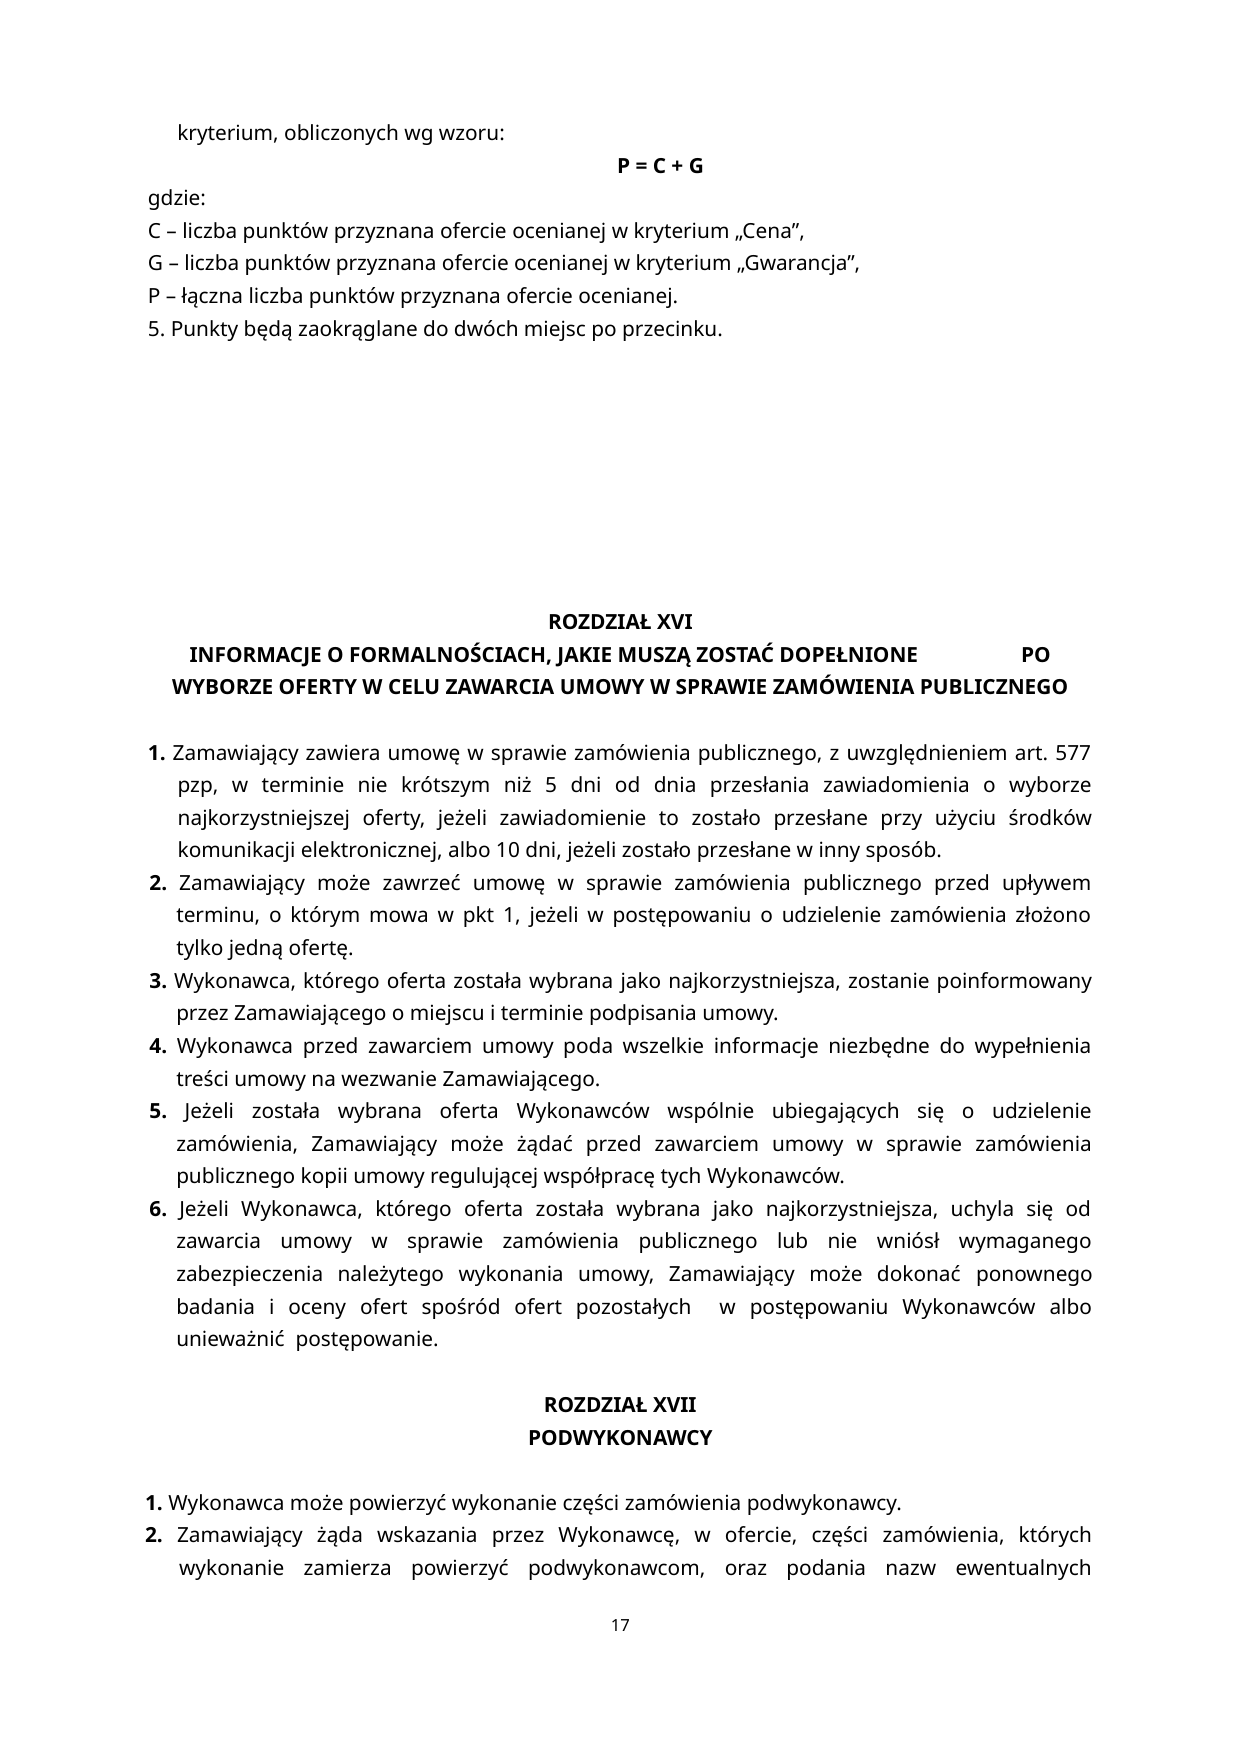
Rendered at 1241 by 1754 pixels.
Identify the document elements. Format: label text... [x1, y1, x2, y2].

text 4. Wykonawca przed zawarciem umowy poda wszelkie informacje niezbędne do wypełnienia treści umowy na wezwanie Zamawiającego. [149, 1031, 1093, 1092]
list G – liczba punktów przyznana ofercie ocenianej w kryterium „Gwarancja”, [148, 248, 1093, 277]
list P – łączna liczba punktów przyznana ofercie ocenianej. [148, 281, 1093, 309]
text 2. Zamawiający żąda wskazania przez Wykonawcę, w ofercie, części zamówienia, których wykonanie zamierza powierzyć podwykonawcom, oraz podania nazw ewentualnych [145, 1521, 1093, 1582]
text ROZDZIAŁ XVI [148, 607, 1093, 636]
list P = C + G [185, 151, 1093, 179]
text ROZDZIAŁ XVII [148, 1390, 1093, 1418]
list C – liczba punktów przyznana ofercie ocenianej w kryterium „Cena”, [148, 216, 1093, 244]
text 2. Zamawiający może zawrzeć umowę w sprawie zamówienia publicznego przed upływem terminu, o którym mowa w pkt 1, jeżeli w postępowaniu o udzielenie zamówienia złożono tylko jedną ofertę. [149, 868, 1093, 962]
text kryterium, obliczonych wg wzoru: [148, 118, 1093, 147]
list 5. Punkty będą zaokrąglane do dwóch miejsc po przecinku. [148, 314, 1093, 342]
text 3. Wykonawca, którego oferta została wybrana jako najkorzystniejsza, zostanie poinformowany przez Zamawiającego o miejscu i terminie podpisania umowy. [149, 966, 1093, 1027]
text 6. Jeżeli Wykonawca, którego oferta została wybrana jako najkorzystniejsza, uchyla się od zawarcia umowy w sprawie zamówienia publicznego lub nie wniósł wymaganego zabezpieczenia należytego wykonania umowy, Zamawiający może dokonać ponownego badania i oceny ofert spośród ofert pozostałych w postępowaniu Wykonawców albo unieważnić postępowanie. [149, 1194, 1093, 1353]
text PODWYKONAWCY [148, 1423, 1093, 1451]
list gdzie: [148, 183, 1093, 212]
text INFORMACJE O FORMALNOŚCIACH, JAKIE MUSZĄ ZOSTAĆ DOPEŁNIONE PO WYBORZE OFERTY W CELU ZAWARCIA UMOWY W SPRAWIE ZAMÓWIENIA PUBLICZNEGO [148, 640, 1093, 701]
text 5. Jeżeli została wybrana oferta Wykonawców wspólnie ubiegających się o udzielenie zamówienia, Zamawiający może żądać przed zawarciem umowy w sprawie zamówienia publicznego kopii umowy regulującej współpracę tych Wykonawców. [149, 1096, 1093, 1190]
text 1. Zamawiający zawiera umowę w sprawie zamówienia publicznego, z uwzględnieniem art. 577 pzp, w terminie nie krótszym niż 5 dni od dnia przesłania zawiadomienia o wyborze najkorzystniejszej oferty, jeżeli zawiadomienie to zostało przesłane przy użyciu środków komunikacji elektronicznej, albo 10 dni, jeżeli zostało przesłane w inny sposób. [148, 738, 1093, 864]
text 1. Wykonawca może powierzyć wykonanie części zamówienia podwykonawcy. [145, 1488, 1093, 1516]
